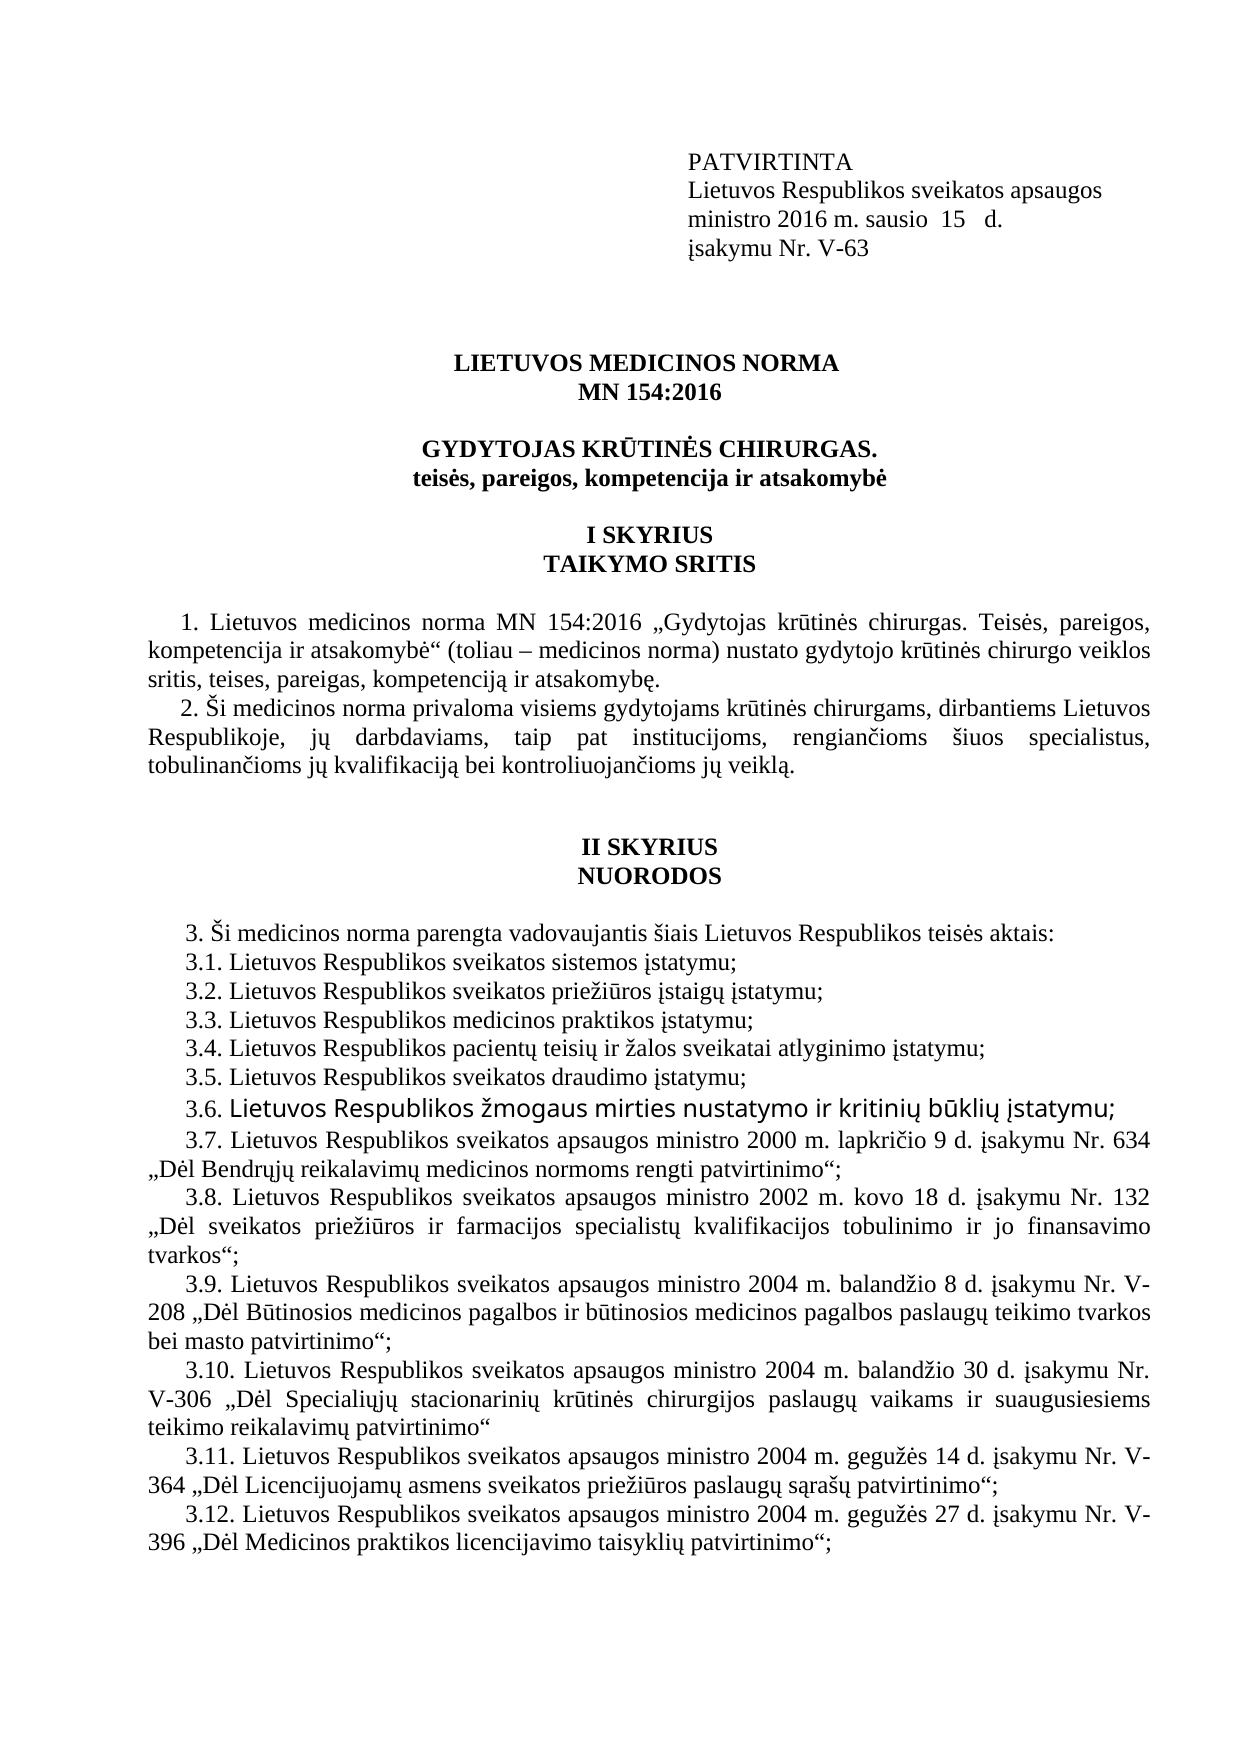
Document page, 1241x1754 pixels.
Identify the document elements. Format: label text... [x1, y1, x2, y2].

text TAIKYMO SRITIS [148, 549, 1152, 578]
text 3.6. Lietuvos Respublikos žmogaus mirties nustatymo ir kritinių būklių įstatymu; [148, 1091, 1152, 1125]
text 3.4. Lietuvos Respublikos pacientų teisių ir žalos sveikatai atlyginimo įstatymu; [148, 1033, 1152, 1062]
text 3.10. Lietuvos Respublikos sveikatos apsaugos ministro 2004 m. balandžio 30 d. įsakymu Nr. V-306 „Dėl Specialiųjų stacionarinių krūtinės chirurgijos paslaugų vaikams ir suaugusiesiems teikimo reikalavimų patvirtinimo“ [148, 1355, 1152, 1441]
text 3.7. Lietuvos Respublikos sveikatos apsaugos ministro 2000 m. lapkričio 9 d. įsakymu Nr. 634 „Dėl Bendrųjų reikalavimų medicinos normoms rengti patvirtinimo“; [148, 1125, 1152, 1182]
text 3.3. Lietuvos Respublikos medicinos praktikos įstatymu; [148, 1005, 1152, 1033]
text 3.2. Lietuvos Respublikos sveikatos priežiūros įstaigų įstatymu; [148, 976, 1152, 1005]
text 3.12. Lietuvos Respublikos sveikatos apsaugos ministro 2004 m. gegužės 27 d. įsakymu Nr. V-396 „Dėl Medicinos praktikos licencijavimo taisyklių patvirtinimo“; [148, 1499, 1152, 1556]
text NUORODOS [148, 861, 1152, 890]
text ministro 2016 m. sausio 15 d. [688, 204, 1152, 233]
text 3.1. Lietuvos Respublikos sveikatos sistemos įstatymu; [148, 947, 1152, 976]
text 3.9. Lietuvos Respublikos sveikatos apsaugos ministro 2004 m. balandžio 8 d. įsakymu Nr. V-208 „Dėl būtinosios medicinos pagalbos ir būtinosios medicinos pagalbos paslaugų teikimo tvarkos bei masto patvirtinimo“; [148, 1269, 1152, 1355]
text 2. Ši medicinos norma privaloma visiems gydytojams krūtinės chirurgams, dirbantiems Lietuvos Respublikoje, jų darbdaviams, taip pat institucijoms, rengiančioms šiuos specialistus, tobulinančioms jų kvalifikaciją bei kontroliuojančioms jų veiklą. [148, 693, 1152, 779]
text I SKYRIUS [148, 521, 1152, 549]
text GYDYTOJAS KRŪTINĖS CHIRURGAS. [148, 434, 1152, 463]
text LIETUVOS MEDICINOS NORMA [148, 348, 1152, 377]
text teisės, pareigos, kompetencija ir atsakomybė [148, 463, 1152, 492]
text 1. Lietuvos medicinos norma MN 154:2016 „Gydytojas krūtinės chirurgas. Teisės, pareigos, kompetencija ir atsakomybė“ (toliau – medicinos norma) nustato gydytojo krūtinės chirurgo veiklos sritis, teises, pareigas, kompetenciją ir atsakomybę. [148, 607, 1152, 693]
text II SKYRIUS [148, 832, 1152, 861]
text 3.8. Lietuvos Respublikos sveikatos apsaugos ministro 2002 m. kovo 18 d. įsakymu Nr. 132 „Dėl sveikatos priežiūros ir farmacijos specialistų kvalifikacijos tobulinimo ir jo finansavimo tvarkos“; [148, 1182, 1152, 1269]
text PATVIRTINTA [553, 147, 1097, 176]
text įsakymu Nr. V-63 [688, 233, 1152, 262]
text Lietuvos Respublikos sveikatos apsaugos [688, 176, 1152, 204]
text MN 154:2016 [148, 377, 1152, 406]
text 3. Ši medicinos norma parengta vadovaujantis šiais Lietuvos Respublikos teisės aktais: [148, 918, 1152, 947]
text 3.5. Lietuvos Respublikos sveikatos draudimo įstatymu; [148, 1062, 1152, 1091]
text 3.11. Lietuvos Respublikos sveikatos apsaugos ministro 2004 m. gegužės 14 d. įsakymu Nr. V-364 „Dėl Licencijuojamų asmens sveikatos priežiūros paslaugų sąrašų patvirtinimo“; [148, 1441, 1152, 1499]
